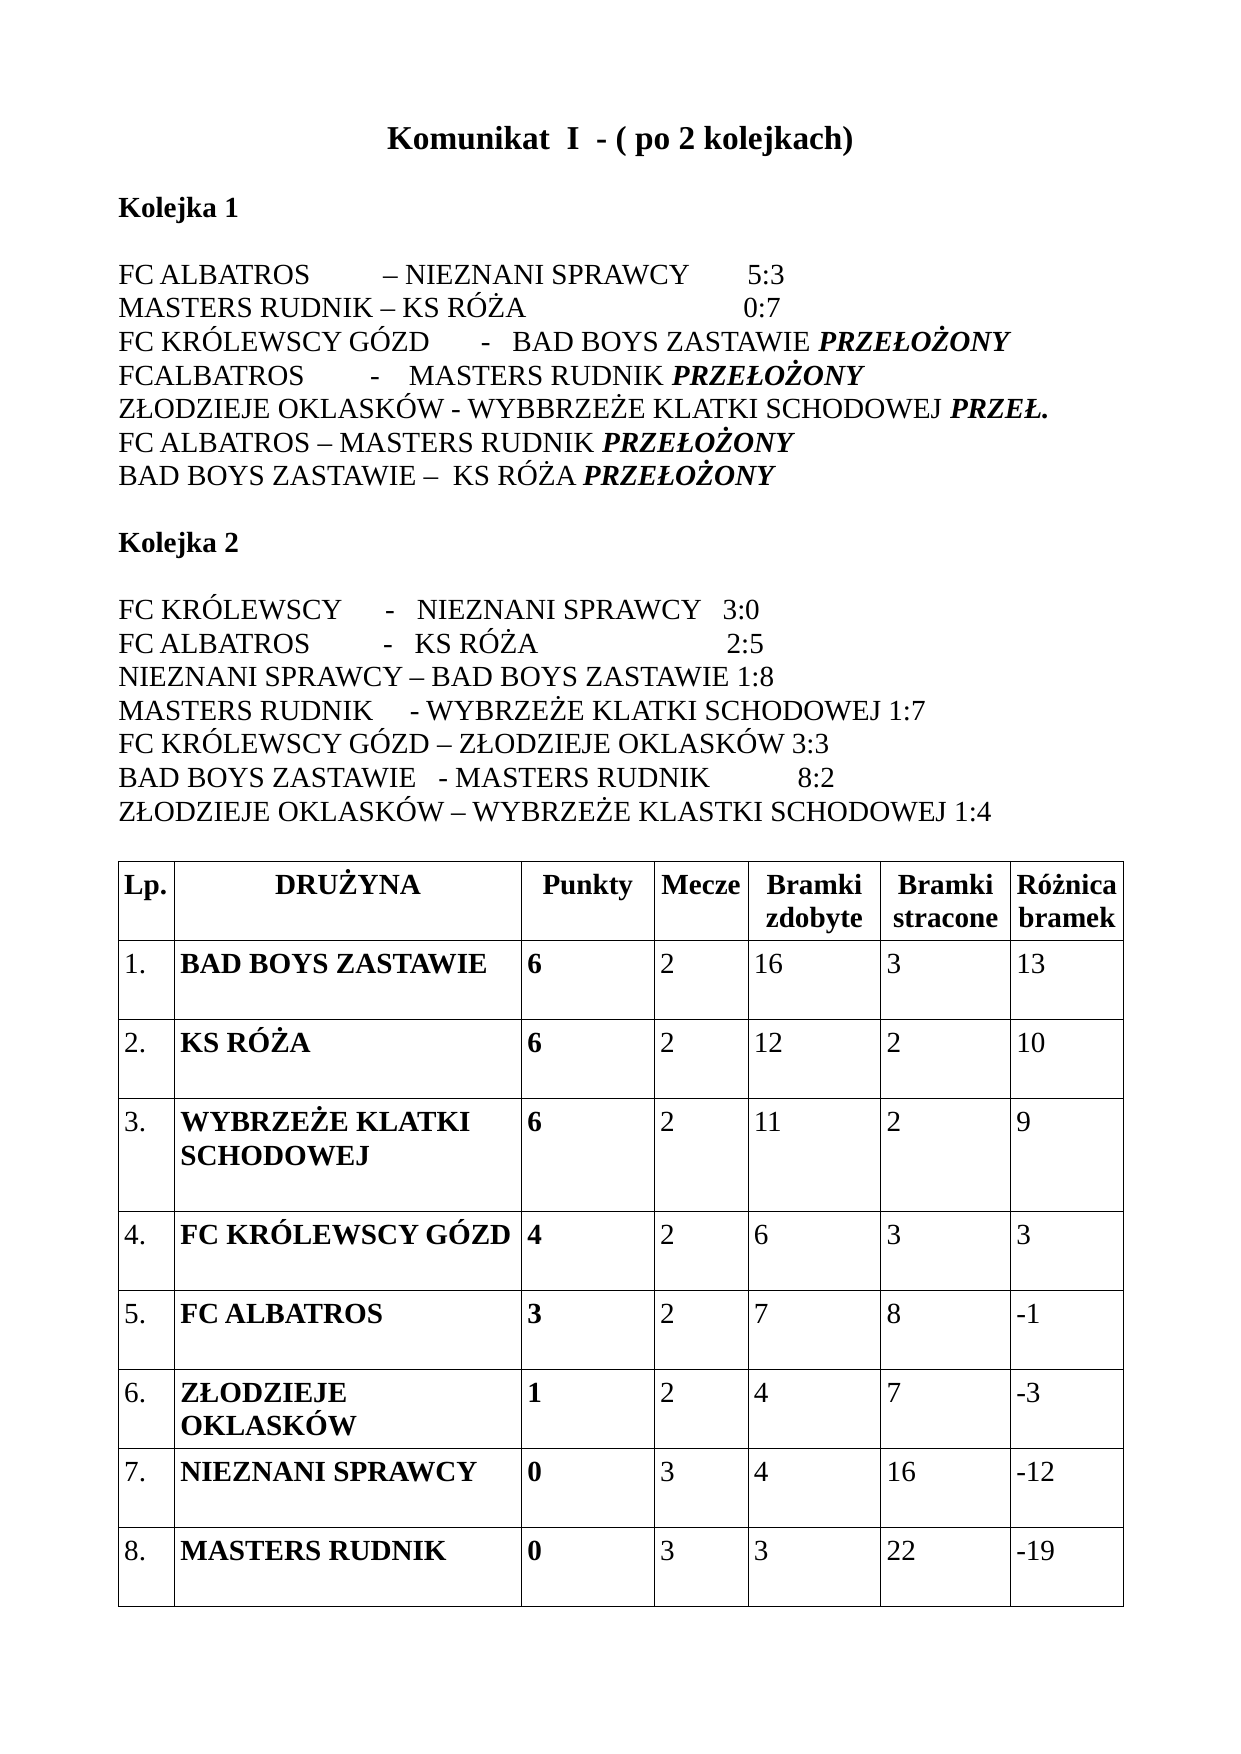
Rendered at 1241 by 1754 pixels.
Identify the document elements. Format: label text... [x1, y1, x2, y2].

table_cell KS RÓŻA [175, 1020, 521, 1098]
table_header Bramki stracone [881, 862, 1010, 940]
table_cell 3 [881, 941, 1010, 1019]
table_cell 13 [1011, 941, 1123, 1019]
table_cell 8 [881, 1291, 1010, 1369]
text MASTERS RUDNIK – KS RÓŻA 0:7 [118, 291, 1122, 324]
text BAD BOYS ZASTAWIE – KS RÓŻA PRZEŁOŻONY [118, 458, 1122, 492]
table_cell 16 [749, 941, 880, 1019]
table_cell 2 [655, 1291, 748, 1369]
text Komunikat I - ( po 2 kolejkach) [118, 118, 1122, 156]
table_cell 0 [522, 1528, 654, 1606]
table_cell 7. [119, 1449, 174, 1527]
table_cell 4 [522, 1212, 654, 1290]
text MASTERS RUDNIK - WYBRZEŻE KLATKI SCHODOWEJ 1:7 [118, 693, 1122, 727]
text ZŁODZIEJE OKLASKÓW – WYBRZEŻE KLASTKI SCHODOWEJ 1:4 [118, 794, 1122, 827]
table_cell 22 [881, 1528, 1010, 1606]
table_header Bramki zdobyte [749, 862, 880, 940]
table_cell -12 [1011, 1449, 1123, 1527]
table_cell FC ALBATROS [175, 1291, 521, 1369]
table_cell NIEZNANI SPRAWCY [175, 1449, 521, 1527]
table_cell 2 [655, 941, 748, 1019]
text FC ALBATROS – NIEZNANI SPRAWCY 5:3 [118, 257, 1122, 291]
text FC ALBATROS – MASTERS RUDNIK PRZEŁOŻONY [118, 425, 1122, 458]
text FC KRÓLEWSCY GÓZD - BAD BOYS ZASTAWIE PRZEŁOŻONY [118, 324, 1122, 358]
table_header DRUŻYNA [175, 862, 521, 940]
table_header Punkty [522, 862, 654, 940]
text Kolejka 2 [118, 525, 1122, 559]
table_cell 6 [522, 1099, 654, 1211]
table_cell 5. [119, 1291, 174, 1369]
table_cell WYBRZEŻE KLATKI SCHODOWEJ [175, 1099, 521, 1211]
table_cell 2 [655, 1212, 748, 1290]
text FC KRÓLEWSCY GÓZD – ZŁODZIEJE OKLASKÓW 3:3 [118, 727, 1122, 760]
table_cell 2 [655, 1099, 748, 1211]
table_cell 3. [119, 1099, 174, 1211]
table_cell 3 [522, 1291, 654, 1369]
table_cell 1. [119, 941, 174, 1019]
table_cell 3 [1011, 1212, 1123, 1290]
text FCALBATROS - MASTERS RUDNIK PRZEŁOŻONY [118, 358, 1122, 391]
table_cell 6 [749, 1212, 880, 1290]
table_cell 3 [749, 1528, 880, 1606]
table_cell FC KRÓLEWSCY GÓZD [175, 1212, 521, 1290]
text FC ALBATROS - KS RÓŻA 2:5 [118, 626, 1122, 659]
table_cell 6 [522, 941, 654, 1019]
table_cell 2. [119, 1020, 174, 1098]
table_header Lp. [119, 862, 174, 940]
table_cell 6. [119, 1370, 174, 1448]
table_cell 3 [655, 1528, 748, 1606]
table_cell 1 [522, 1370, 654, 1448]
text NIEZNANI SPRAWCY – BAD BOYS ZASTAWIE 1:8 [118, 659, 1122, 693]
table_cell 6 [522, 1020, 654, 1098]
text BAD BOYS ZASTAWIE - MASTERS RUDNIK 8:2 [118, 760, 1122, 794]
table_cell BAD BOYS ZASTAWIE [175, 941, 521, 1019]
table_cell 2 [655, 1370, 748, 1448]
table_cell -3 [1011, 1370, 1123, 1448]
table_cell 12 [749, 1020, 880, 1098]
table_cell -19 [1011, 1528, 1123, 1606]
text FC KRÓLEWSCY - NIEZNANI SPRAWCY 3:0 [118, 592, 1122, 626]
table_cell MASTERS RUDNIK [175, 1528, 521, 1606]
table_cell 2 [881, 1020, 1010, 1098]
table_cell 2 [881, 1099, 1010, 1211]
text ZŁODZIEJE OKLASKÓW - WYBBRZEŻE KLATKI SCHODOWEJ PRZEŁ. [118, 391, 1122, 425]
table_cell 9 [1011, 1099, 1123, 1211]
table_cell 11 [749, 1099, 880, 1211]
table_cell 2 [655, 1020, 748, 1098]
table_cell 10 [1011, 1020, 1123, 1098]
table_cell 0 [522, 1449, 654, 1527]
table_cell 8. [119, 1528, 174, 1606]
table_cell 4 [749, 1449, 880, 1527]
table_cell 3 [655, 1449, 748, 1527]
table_header Różnica bramek [1011, 862, 1123, 940]
table_cell -1 [1011, 1291, 1123, 1369]
table_cell 7 [881, 1370, 1010, 1448]
table_cell ZŁODZIEJE OKLASKÓW [175, 1370, 521, 1448]
text Kolejka 1 [118, 190, 1122, 223]
table_cell 4. [119, 1212, 174, 1290]
table_cell 4 [749, 1370, 880, 1448]
table_cell 3 [881, 1212, 1010, 1290]
table_cell 7 [749, 1291, 880, 1369]
table_cell 16 [881, 1449, 1010, 1527]
table_header Mecze [655, 862, 748, 940]
